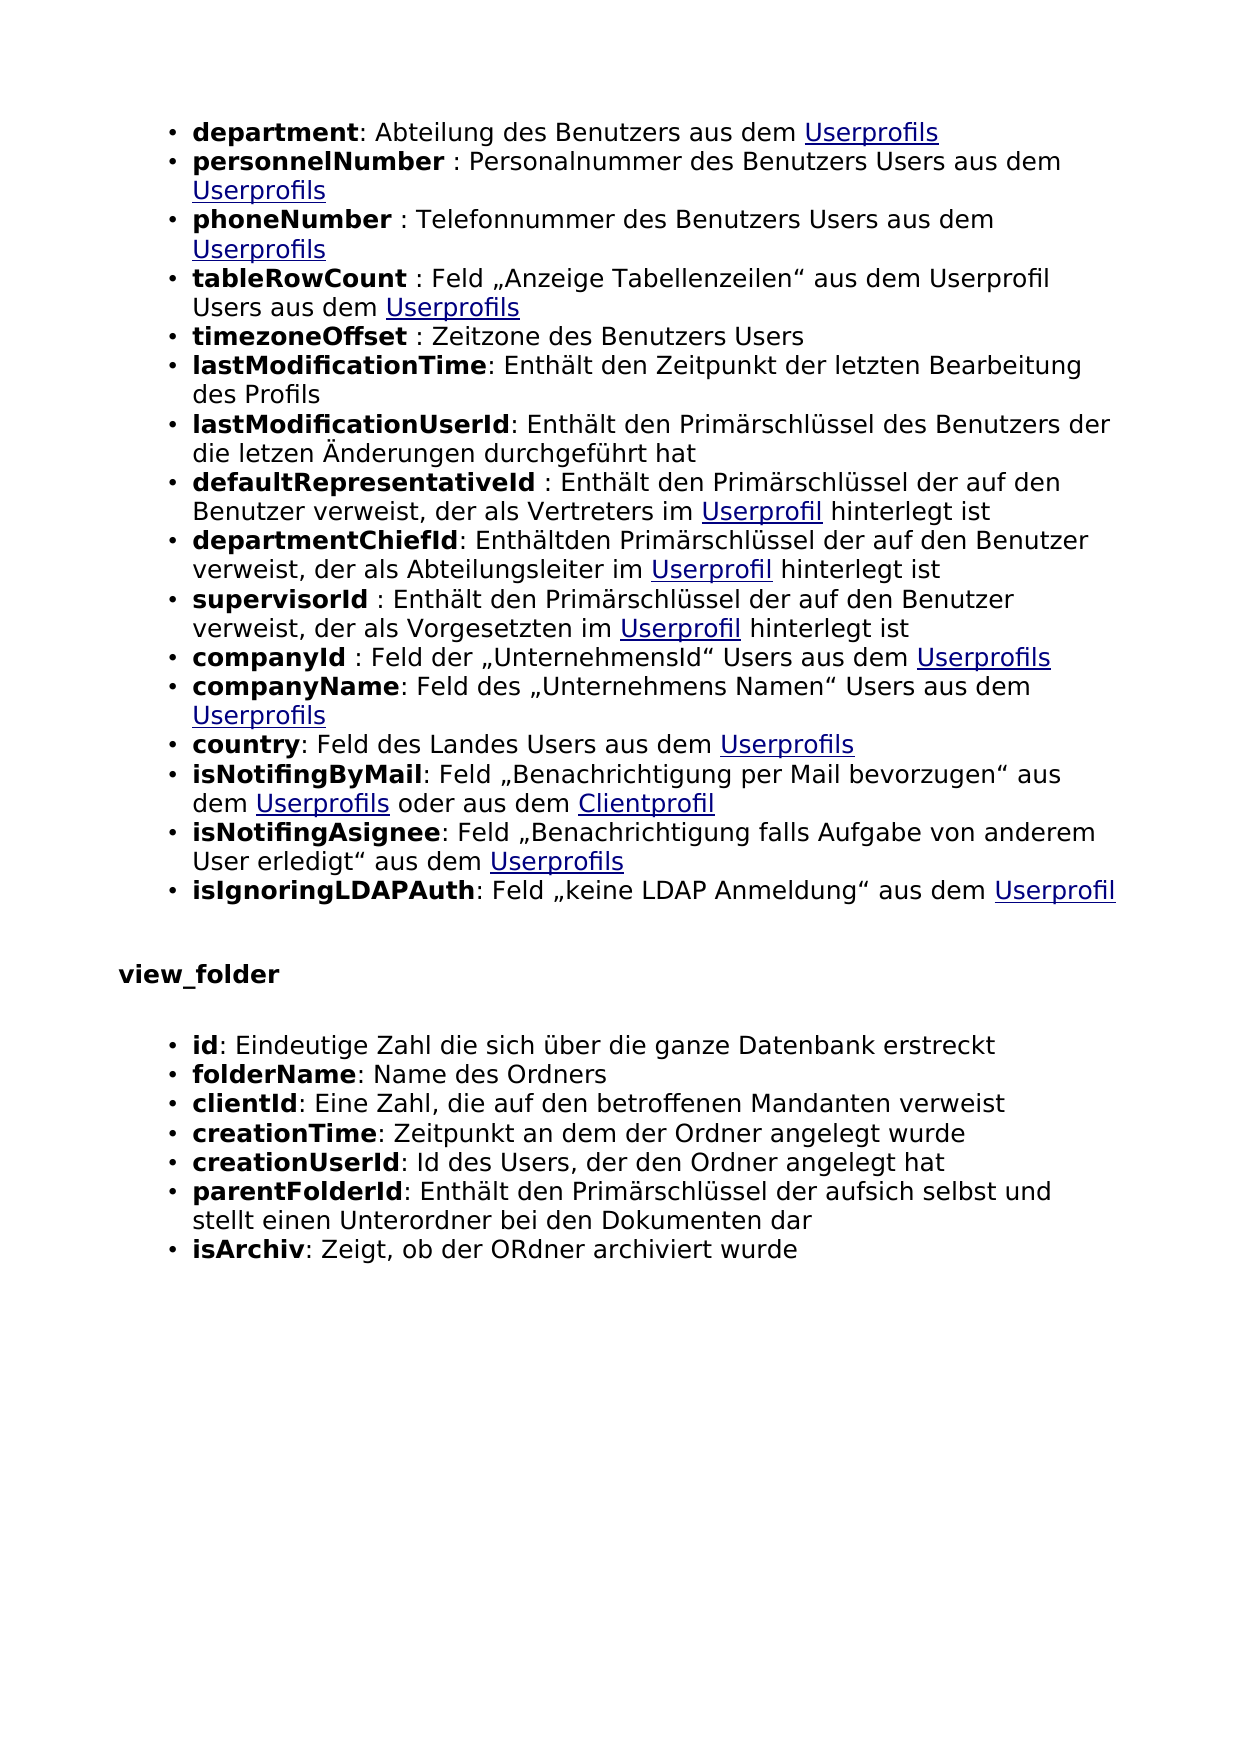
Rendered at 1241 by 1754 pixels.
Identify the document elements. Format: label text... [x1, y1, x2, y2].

list isIgnoringLDAPAuth: Feld „keine LDAP Anmeldung“ aus dem Userprofil [177, 876, 1122, 906]
list companyId : Feld der „UnternehmensId“ Users aus dem Userprofils [177, 643, 1122, 672]
subtitle view_folder [118, 960, 1122, 989]
list timezoneOffset : Zeitzone des Benutzers Users [177, 322, 1122, 351]
list clientId: Eine Zahl, die auf den betroffenen Mandanten verweist [177, 1089, 1122, 1119]
list isNotifingByMail: Feld „Benachrichtigung per Mail bevorzugen“ aus dem Userprofils oder aus dem Clientprofil [177, 760, 1122, 818]
list lastModificationTime: Enthält den Zeitpunkt der letzten Bearbeitung des Profils [177, 351, 1122, 410]
list creationTime: Zeitpunkt an dem der Ordner angelegt wurde [177, 1119, 1122, 1148]
list isArchiv: Zeigt, ob der ORdner archiviert wurde [177, 1235, 1122, 1264]
list id: Eindeutige Zahl die sich über die ganze Datenbank erstreckt [177, 1031, 1122, 1060]
list lastModificationUserId: Enthält den Primärschlüssel des Benutzers der die letzen Änderungen durchgeführt hat [177, 410, 1122, 468]
list department: Abteilung des Benutzers aus dem Userprofils [177, 118, 1122, 147]
list folderName: Name des Ordners [177, 1060, 1122, 1089]
list isNotifingAsignee: Feld „Benachrichtigung falls Aufgabe von anderem User erledigt“ aus dem Userprofils [177, 818, 1122, 876]
list defaultRepresentativeId : Enthält den Primärschlüssel der auf den Benutzer verweist, der als Vertreters im Userprofil hinterlegt ist [177, 468, 1122, 526]
list departmentChiefId: Enthältden Primärschlüssel der auf den Benutzer verweist, der als Abteilungsleiter im Userprofil hinterlegt ist [177, 526, 1122, 585]
list companyName: Feld des „Unternehmens Namen“ Users aus dem Userprofils [177, 672, 1122, 731]
list phoneNumber : Telefonnummer des Benutzers Users aus dem Userprofils [177, 206, 1122, 264]
list country: Feld des Landes Users aus dem Userprofils [177, 731, 1122, 760]
list supervisorId : Enthält den Primärschlüssel der auf den Benutzer verweist, der als Vorgesetzten im Userprofil hinterlegt ist [177, 585, 1122, 643]
list creationUserId: Id des Users, der den Ordner angelegt hat [177, 1148, 1122, 1177]
list personnelNumber : Personalnummer des Benutzers Users aus dem Userprofils [177, 147, 1122, 206]
list parentFolderId: Enthält den Primärschlüssel der aufsich selbst und stellt einen Unterordner bei den Dokumenten dar [177, 1177, 1122, 1235]
list tableRowCount : Feld „Anzeige Tabellenzeilen“ aus dem Userprofil Users aus dem Userprofils [177, 264, 1122, 322]
